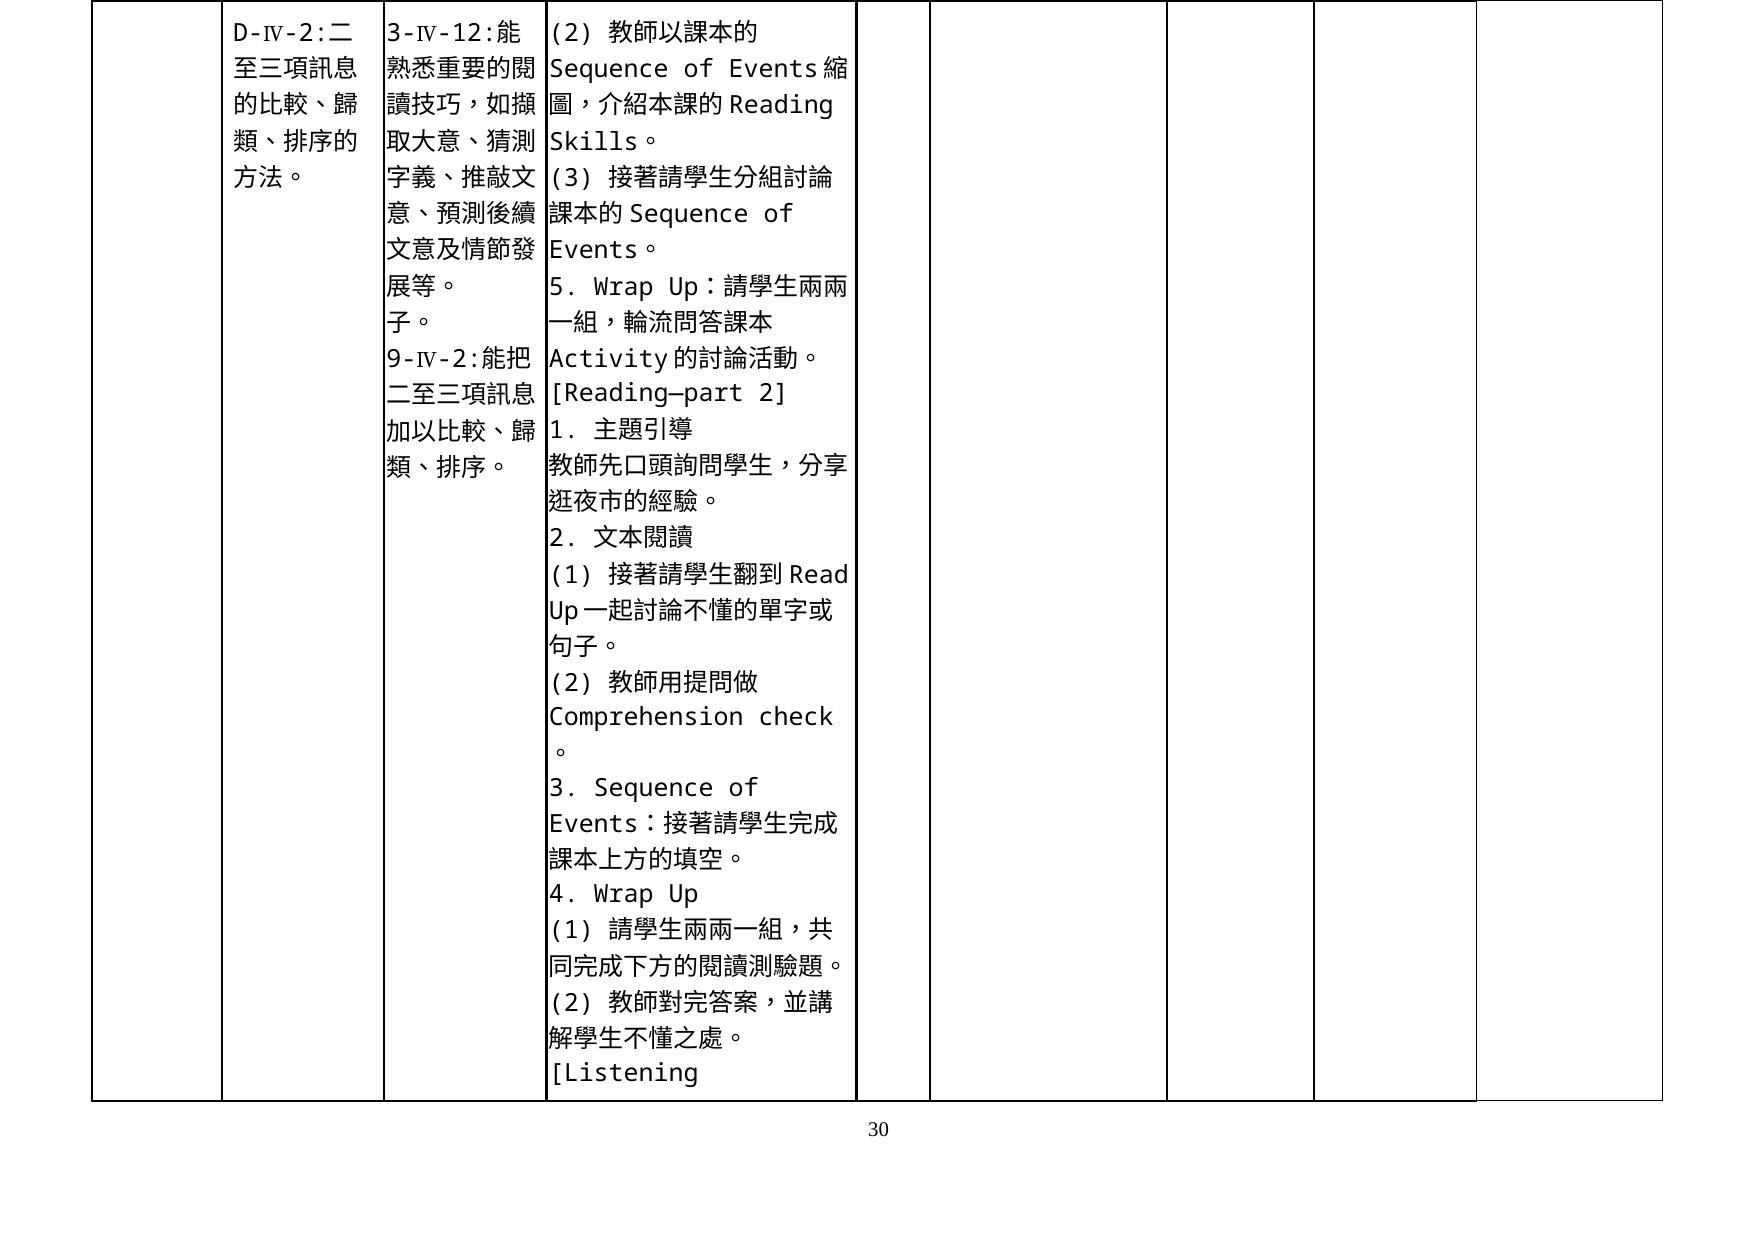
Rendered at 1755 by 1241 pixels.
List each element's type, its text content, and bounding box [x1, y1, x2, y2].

table_cell [1477, 1, 1662, 1099]
table_cell [858, 2, 929, 1099]
table_cell [1168, 2, 1313, 1099]
table_cell D-Ⅳ-2:二至三項訊息的比較、歸類、排序的方法。 [223, 2, 383, 1099]
table_cell (2) 教師以課本的Sequence of Events縮圖，介紹本課的Reading Skills。 (3) 接著請學生分組討論課本的Sequence of Events。 5. Wrap Up：請學生兩兩一組，輪流問答課本Activity的討論活動。 [Reading—part 2] 1. 主題引導 教師先口頭詢問學生，分享逛夜市的經驗。 2. 文本閱讀 (1) 接著請學生翻到Read Up一起討論不懂的單字或句子。 (2) 教師用提問做Comprehension check。 3. Sequence of Events：接著請學生完成課本上方的填空。 4. Wrap Up (1) 請學生兩兩一組，共同完成下方的閱讀測驗題。 (2) 教師對完答案，並講解學生不懂之處。 [Listening [548, 2, 855, 1099]
table_cell [93, 2, 221, 1099]
table_cell [1315, 2, 1476, 1099]
table_cell [931, 2, 1166, 1099]
table_cell 3-Ⅳ-12:能熟悉重要的閱讀技巧，如擷取大意、猜測字義、推敲文意、預測後續文意及情節發展等。 子。 9-Ⅳ-2:能把二至三項訊息加以比較、歸類、排序。 [385, 2, 545, 1099]
